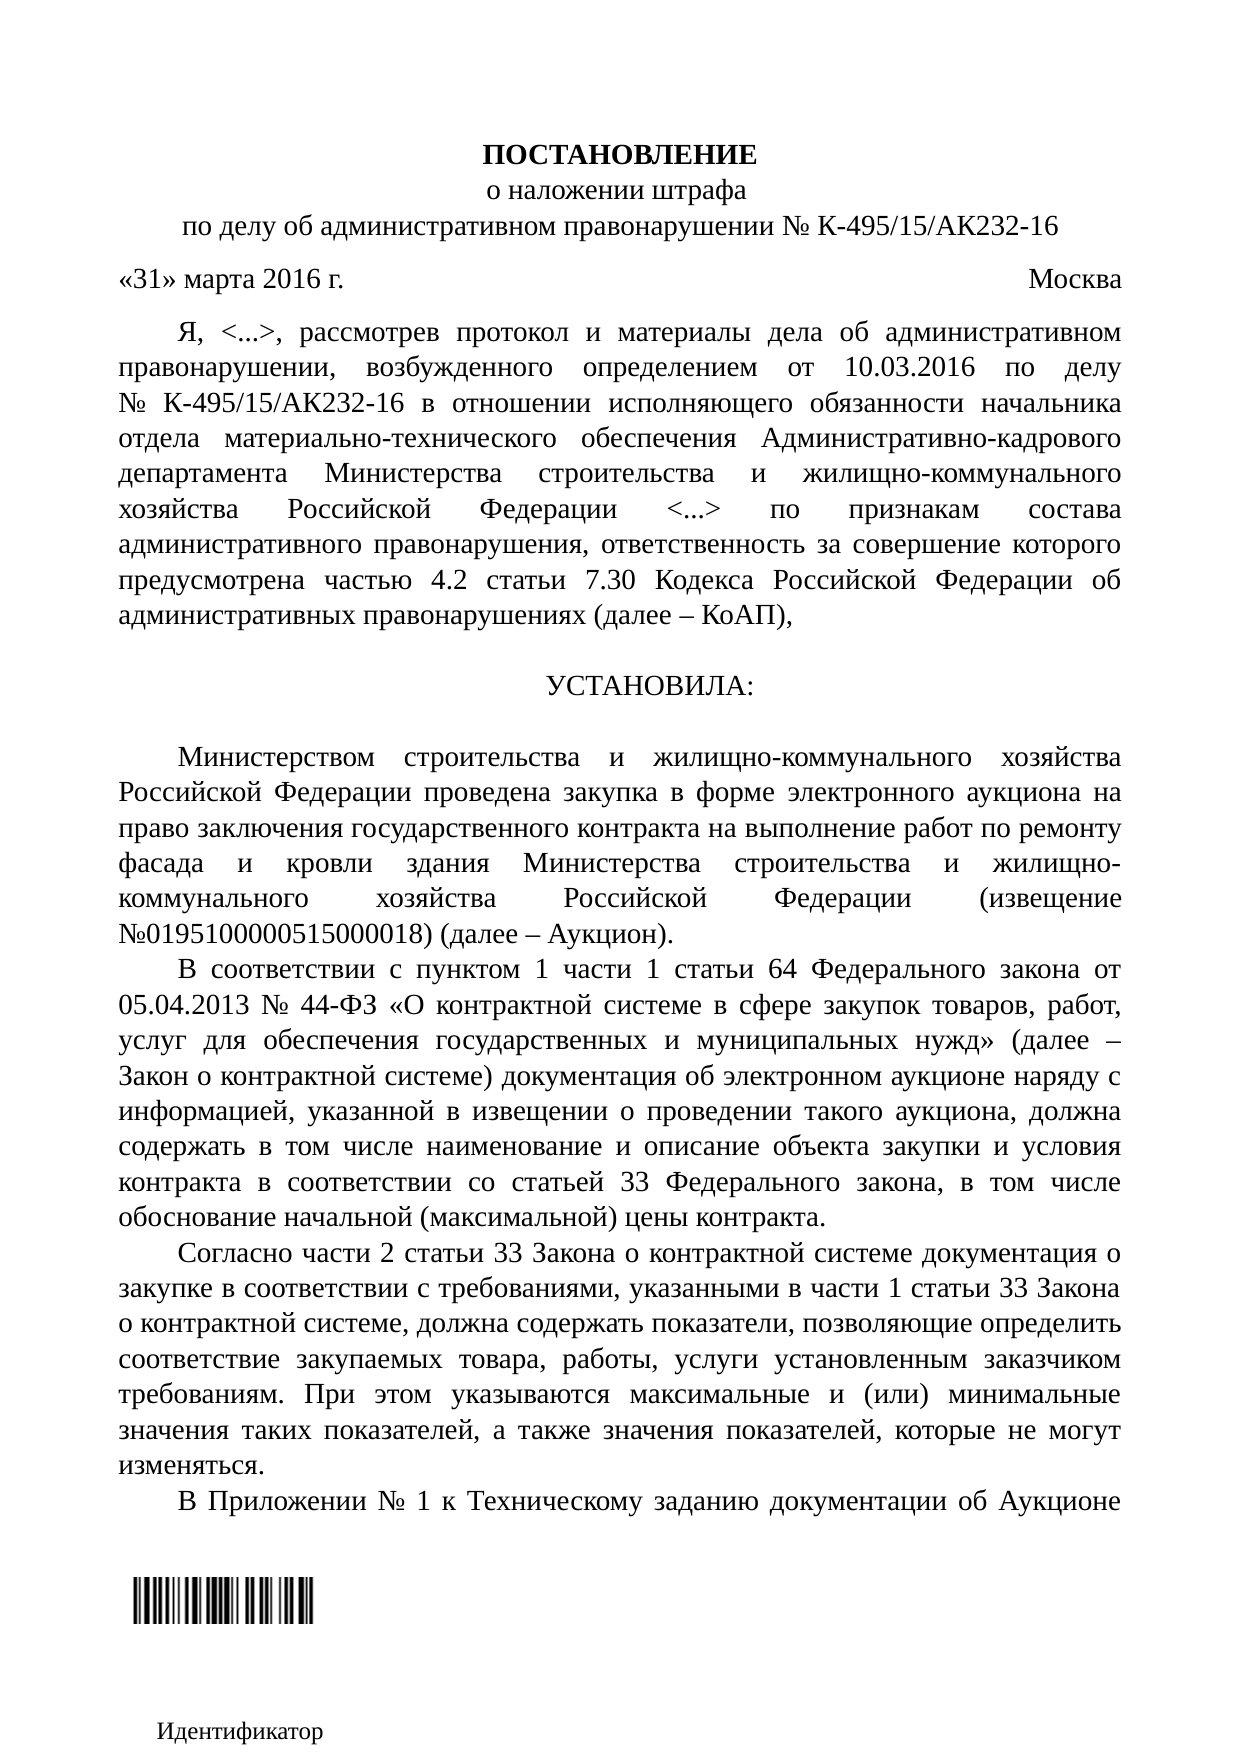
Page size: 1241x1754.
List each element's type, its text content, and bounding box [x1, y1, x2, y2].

text «31» марта 2016 г. Москва [118, 260, 1122, 295]
text В соответствии с пунктом 1 части 1 статьи 64 Федерального закона от 05.04.2013 № 44-ФЗ «О контрактной системе в сфере закупок товаров, работ, услуг для обеспечения государственных и муниципальных нужд» (далее – Закон о контрактной системе) документация об электронном аукционе наряду с информацией, указанной в извещении о проведении такого аукциона, должна содержать в том числе наименование и описание объекта закупки и условия контракта в соответствии со статьей 33 Федерального закона, в том числе обоснование начальной (максимальной) цены контракта. [118, 950, 1122, 1234]
text о наложении штрафа [118, 171, 1122, 207]
text Министерством строительства и жилищно-коммунального хозяйства Российской Федерации проведена закупка в форме электронного аукциона на право заключения государственного контракта на выполнение работ по ремонту фасада и кровли здания Министерства строительства и жилищно-коммунального хозяйства Российской Федерации (извещение №0195100000515000018) (далее – Аукцион). [118, 738, 1122, 950]
text Согласно части 2 статьи 33 Закона о контрактной системе документация о закупке в соответствии с требованиями, указанными в части 1 статьи 33 Закона о контрактной системе, должна содержать показатели, позволяющие определить соответствие закупаемых товара, работы, услуги установленным заказчиком требованиям. При этом указываются максимальные и (или) минимальные значения таких показателей, а также значения показателей, которые не могут изменяться. [118, 1234, 1122, 1482]
subtitle ПОСТАНОВЛЕНИЕ [118, 136, 1122, 171]
text В Приложении № 1 к Техническому заданию документации об Аукционе [118, 1482, 1122, 1517]
text УСТАНОВИЛА: [118, 667, 1122, 702]
text Я, <...>, рассмотрев протокол и материалы дела об административном правонарушении, возбужденного определением от 10.03.2016 по делу № К-495/15/АК232-16 в отношении исполняющего обязанности начальника отдела материально-технического обеспечения Административно-кадрового департамента Министерства строительства и жилищно-коммунального хозяйства Российской Федерации <...> по признакам состава административного правонарушения, ответственность за совершение которого предусмотрена частью 4.2 статьи 7.30 Кодекса Российской Федерации об административных правонарушениях (далее – КоАП), [118, 313, 1122, 632]
text по делу об административном правонарушении № К-495/15/АК232-16 [118, 207, 1122, 242]
picture [118, 1577, 331, 1624]
